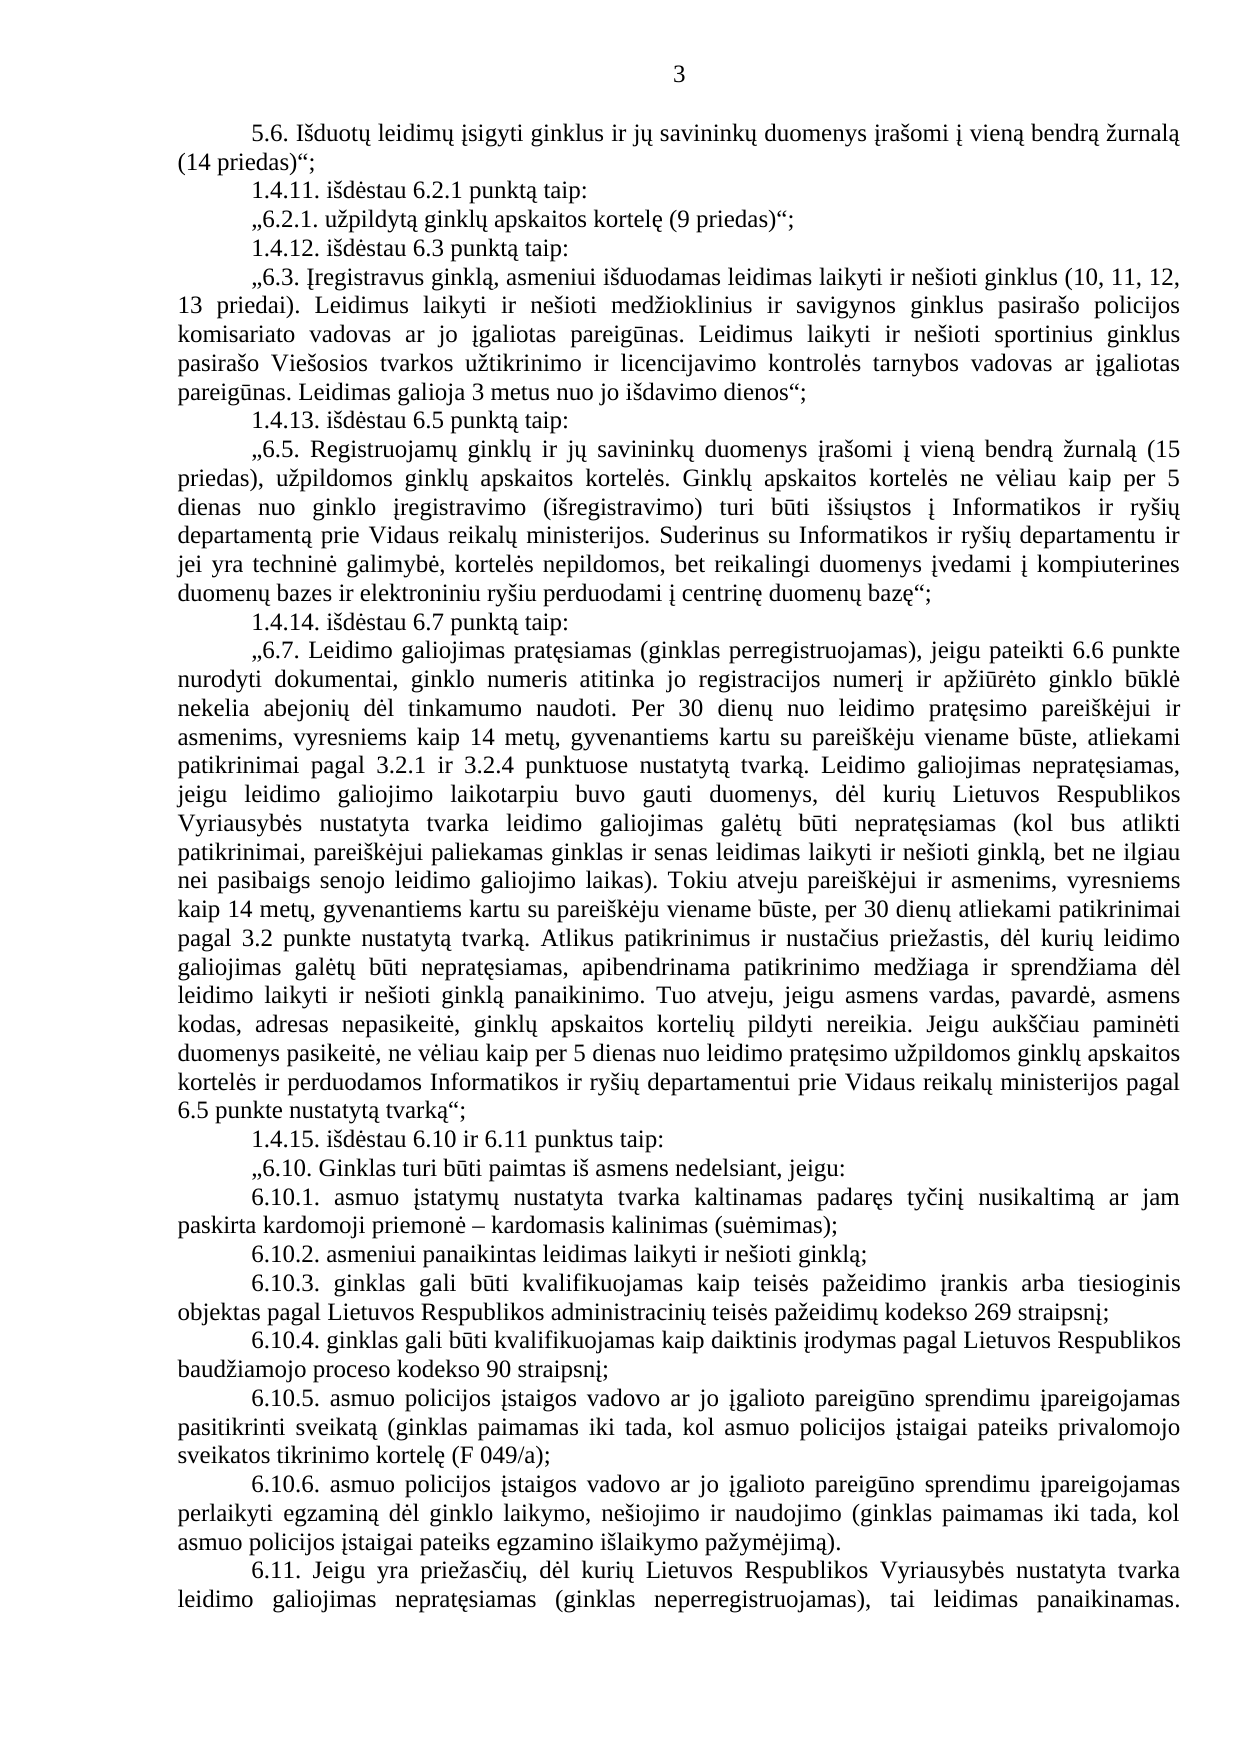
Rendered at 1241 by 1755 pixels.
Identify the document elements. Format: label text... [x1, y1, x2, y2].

text 1.4.12. išdėstau 6.3 punktą taip: [177, 233, 1181, 262]
text 6.10.3. ginklas gali būti kvalifikuojamas kaip teisės pažeidimo įrankis arba tiesioginis objektas pagal Lietuvos Respublikos administracinių teisės pažeidimų kodekso 269 straipsnį; [177, 1268, 1181, 1326]
text 5.6. Išduotų leidimų įsigyti ginklus ir jų savininkų duomenys įrašomi į vieną bendrą žurnalą (14 priedas)“; [177, 118, 1181, 176]
text 6.10.2. asmeniui panaikintas leidimas laikyti ir nešioti ginklą; [177, 1239, 1181, 1268]
text 6.11. Jeigu yra priežasčių, dėl kurių Lietuvos Respublikos Vyriausybės nustatyta tvarka leidimo galiojimas nepratęsiamas (ginklas neperregistruojamas), tai leidimas panaikinamas. [177, 1556, 1181, 1613]
text „6.2.1. užpildytą ginklų apskaitos kortelę (9 priedas)“; [177, 204, 1181, 233]
text 1.4.11. išdėstau 6.2.1 punktą taip: [177, 176, 1181, 204]
text „6.10. Ginklas turi būti paimtas iš asmens nedelsiant, jeigu: [177, 1153, 1181, 1182]
text „6.3. Įregistravus ginklą, asmeniui išduodamas leidimas laikyti ir nešioti ginklus (10, 11, 12, 13 priedai). Leidimus laikyti ir nešioti medžioklinius ir savigynos ginklus pasirašo policijos komisariato vadovas ar jo įgaliotas pareigūnas. Leidimus laikyti ir nešioti sportinius ginklus pasirašo Viešosios tvarkos užtikrinimo ir licencijavimo kontrolės tarnybos vadovas ar įgaliotas pareigūnas. Leidimas galioja 3 metus nuo jo išdavimo dienos“; [177, 262, 1181, 406]
text 1.4.15. išdėstau 6.10 ir 6.11 punktus taip: [177, 1124, 1181, 1153]
text „6.5. Registruojamų ginklų ir jų savininkų duomenys įrašomi į vieną bendrą žurnalą (15 priedas), užpildomos ginklų apskaitos kortelės. Ginklų apskaitos kortelės ne vėliau kaip per 5 dienas nuo ginklo įregistravimo (išregistravimo) turi būti išsiųstos į Informatikos ir ryšių departamentą prie Vidaus reikalų ministerijos. Suderinus su Informatikos ir ryšių departamentu ir jei yra techninė galimybė, kortelės nepildomos, bet reikalingi duomenys įvedami į kompiuterines duomenų bazes ir elektroniniu ryšiu perduodami į centrinę duomenų bazę“; [177, 434, 1181, 607]
text 6.10.6. asmuo policijos įstaigos vadovo ar jo įgalioto pareigūno sprendimu įpareigojamas perlaikyti egzaminą dėl ginklo laikymo, nešiojimo ir naudojimo (ginklas paimamas iki tada, kol asmuo policijos įstaigai pateiks egzamino išlaikymo pažymėjimą). [177, 1469, 1181, 1556]
text 6.10.5. asmuo policijos įstaigos vadovo ar jo įgalioto pareigūno sprendimu įpareigojamas pasitikrinti sveikatą (ginklas paimamas iki tada, kol asmuo policijos įstaigai pateiks privalomojo sveikatos tikrinimo kortelę (F 049/a); [177, 1383, 1181, 1469]
text „6.7. Leidimo galiojimas pratęsiamas (ginklas perregistruojamas), jeigu pateikti 6.6 punkte nurodyti dokumentai, ginklo numeris atitinka jo registracijos numerį ir apžiūrėto ginklo būklė nekelia abejonių dėl tinkamumo naudoti. Per 30 dienų nuo leidimo pratęsimo pareiškėjui ir asmenims, vyresniems kaip 14 metų, gyvenantiems kartu su pareiškėju viename būste, atliekami patikrinimai pagal 3.2.1 ir 3.2.4 punktuose nustatytą tvarką. Leidimo galiojimas nepratęsiamas, jeigu leidimo galiojimo laikotarpiu buvo gauti duomenys, dėl kurių Lietuvos Respublikos Vyriausybės nustatyta tvarka leidimo galiojimas galėtų būti nepratęsiamas (kol bus atlikti patikrinimai, pareiškėjui paliekamas ginklas ir senas leidimas laikyti ir nešioti ginklą, bet ne ilgiau nei pasibaigs senojo leidimo galiojimo laikas). Tokiu atveju pareiškėjui ir asmenims, vyresniems kaip 14 metų, gyvenantiems kartu su pareiškėju viename būste, per 30 dienų atliekami patikrinimai pagal 3.2 punkte nustatytą tvarką. Atlikus patikrinimus ir nustačius priežastis, dėl kurių leidimo galiojimas galėtų būti nepratęsiamas, apibendrinama patikrinimo medžiaga ir sprendžiama dėl leidimo laikyti ir nešioti ginklą panaikinimo. Tuo atveju, jeigu asmens vardas, pavardė, asmens kodas, adresas nepasikeitė, ginklų apskaitos kortelių pildyti nereikia. Jeigu aukščiau paminėti duomenys pasikeitė, ne vėliau kaip per 5 dienas nuo leidimo pratęsimo užpildomos ginklų apskaitos kortelės ir perduodamos Informatikos ir ryšių departamentui prie Vidaus reikalų ministerijos pagal 6.5 punkte nustatytą tvarką“; [177, 636, 1181, 1124]
text 6.10.1. asmuo įstatymų nustatyta tvarka kaltinamas padaręs tyčinį nusikaltimą ar jam paskirta kardomoji priemonė – kardomasis kalinimas (suėmimas); [177, 1182, 1181, 1239]
text 1.4.13. išdėstau 6.5 punktą taip: [177, 406, 1181, 434]
text 6.10.4. ginklas gali būti kvalifikuojamas kaip daiktinis įrodymas pagal Lietuvos Respublikos baudžiamojo proceso kodekso 90 straipsnį; [177, 1326, 1181, 1383]
text 1.4.14. išdėstau 6.7 punktą taip: [177, 607, 1181, 636]
